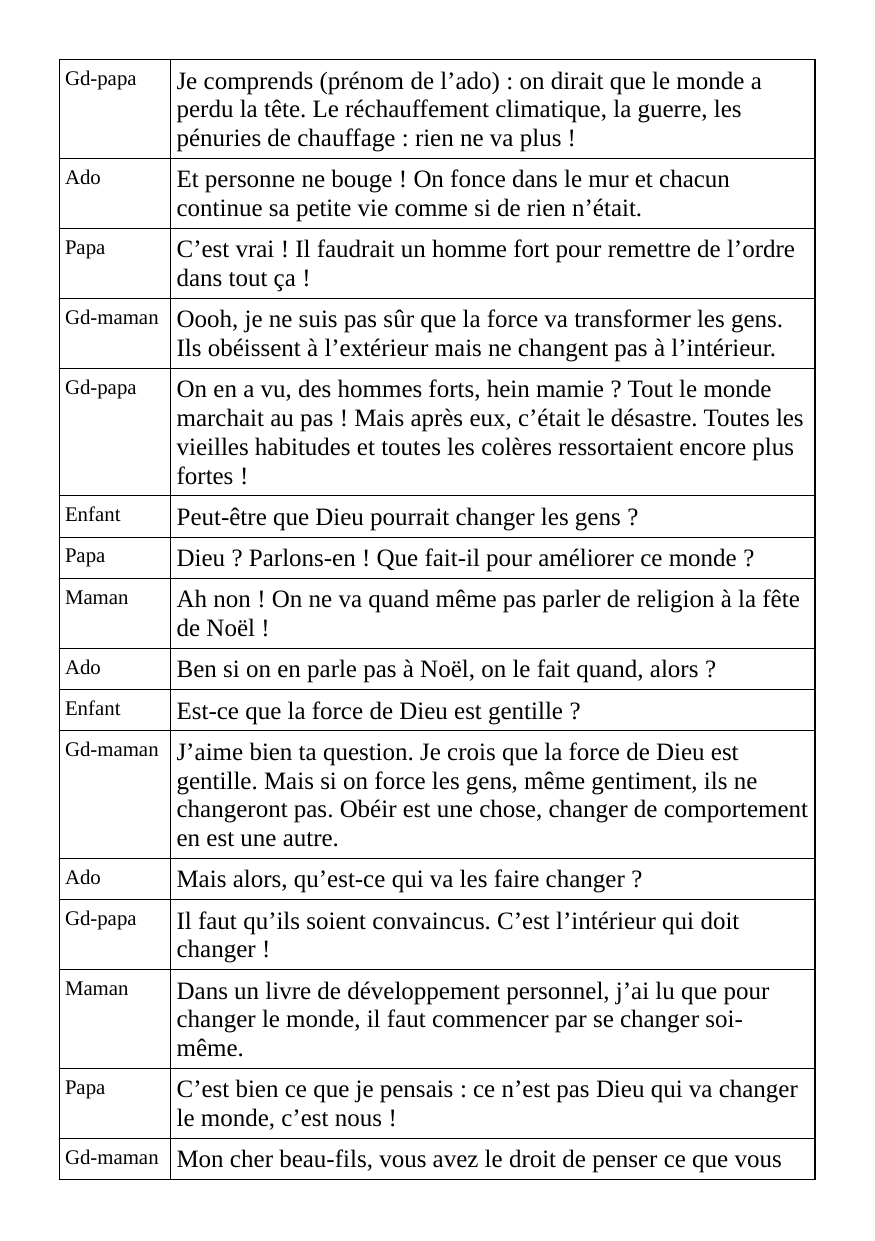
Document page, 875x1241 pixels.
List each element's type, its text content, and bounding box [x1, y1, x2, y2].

table_cell Ado [60, 159, 170, 228]
table_cell Gd-maman [60, 1139, 170, 1179]
table_cell C’est vrai ! Il faudrait un homme fort pour remettre de l’ordre dans tout ça ! [171, 229, 814, 298]
table_cell Ado [60, 649, 170, 689]
table_cell J’aime bien ta question. Je crois que la force de Dieu est gentille. Mais si on force les gens, même gentiment, ils ne changeront pas. Obéir est une chose, changer de comportement en est une autre. [171, 731, 814, 858]
table_cell Ah non ! On ne va quand même pas parler de religion à la fête de Noël ! [171, 579, 814, 648]
table_cell Gd-maman [60, 299, 170, 368]
table_cell Papa [60, 538, 170, 578]
table_cell Enfant [60, 690, 170, 730]
table_cell Gd-papa [60, 900, 170, 969]
table_cell Maman [60, 579, 170, 648]
table_cell Gd-maman [60, 731, 170, 858]
table_cell Enfant [60, 496, 170, 537]
table_cell Dieu ? Parlons-en ! Que fait-il pour améliorer ce monde ? [171, 538, 814, 578]
table_cell Papa [60, 1069, 170, 1138]
table_cell Ben si on en parle pas à Noël, on le fait quand, alors ? [171, 649, 814, 689]
table_cell Mais alors, qu’est-ce qui va les faire changer ? [171, 859, 814, 899]
table_cell Ado [60, 859, 170, 899]
table_cell Peut-être que Dieu pourrait changer les gens ? [171, 496, 814, 537]
table_cell C’est bien ce que je pensais : ce n’est pas Dieu qui va changer le monde, c’est nous ! [171, 1069, 814, 1138]
table_cell Dans un livre de développement personnel, j’ai lu que pour changer le monde, il faut commencer par se changer soi-même. [171, 970, 814, 1068]
table_cell Et personne ne bouge ! On fonce dans le mur et chacun continue sa petite vie comme si de rien n’était. [171, 159, 814, 228]
table_cell Gd-papa [60, 369, 170, 495]
table_cell Il faut qu’ils soient convaincus. C’est l’intérieur qui doit changer ! [171, 900, 814, 969]
table_cell On en a vu, des hommes forts, hein mamie ? Tout le monde marchait au pas ! Mais après eux, c’était le désastre. Toutes les vieilles habitudes et toutes les colères ressortaient encore plus fortes ! [171, 369, 814, 495]
table_cell Mon cher beau-fils, vous avez le droit de penser ce que vous [171, 1139, 814, 1179]
table_cell Gd-papa [60, 60, 170, 158]
table_cell Oooh, je ne suis pas sûr que la force va transformer les gens. Ils obéissent à l’extérieur mais ne changent pas à l’intérieur. [171, 299, 814, 368]
table_cell Je comprends (prénom de l’ado) : on dirait que le monde a perdu la tête. Le réchauffement climatique, la guerre, les pénuries de chauffage : rien ne va plus ! [171, 60, 814, 158]
table_cell Maman [60, 970, 170, 1068]
table_cell Papa [60, 229, 170, 298]
table_cell Est-ce que la force de Dieu est gentille ? [171, 690, 814, 730]
